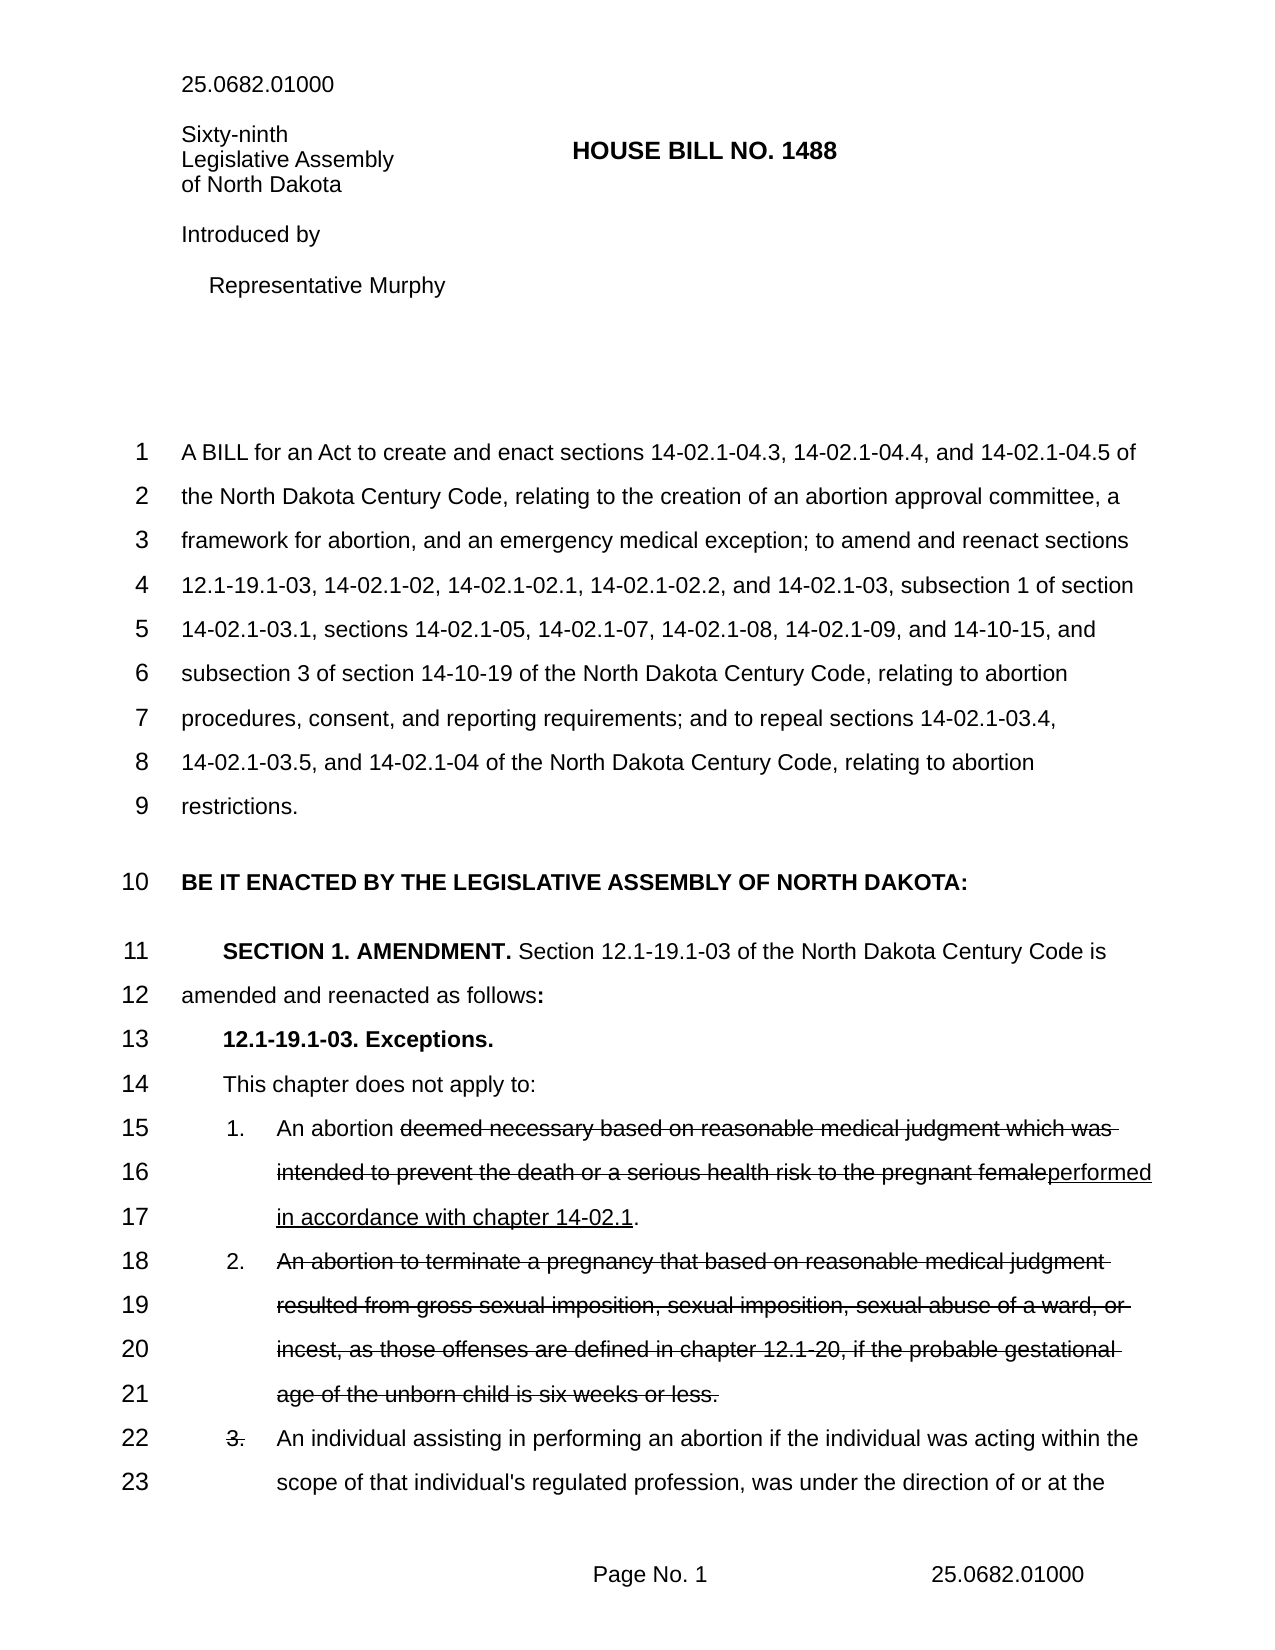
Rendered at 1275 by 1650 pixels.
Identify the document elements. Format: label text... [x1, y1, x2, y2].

text SECTION 1. AMENDMENT. Section 12.1‑19.1‑03 of the North Dakota Century Code is amended and reenacted as follows: [181, 924, 1154, 1012]
text Introduced by [181, 223, 1154, 248]
text 3. An individual assisting in performing an abortion if the individual was acting within the scope of that individual's regulated profession, was under the direction of or at the [181, 1411, 1154, 1499]
text 1. An abortion deemed necessary based on reasonable medical judgment which was intended to prevent the death or a serious health risk to the pregnant femaleperformed in accordance with chapter 14‑02.1. [181, 1101, 1154, 1234]
title A BILL for an Act to create and enact sections 14‑02.1‑04.3, 14‑02.1‑04.4, and 14‑02.1‑04.5 of the North Dakota Century Code, relating to the creation of an abortion approval committee, a framework for abortion, and an emergency medical exception; to amend and reenact sections 12.1‑19.1‑03, 14‑02.1‑02, 14‑02.1‑02.1, 14‑02.1‑02.2, and 14‑02.1‑03, subsection 1 of section 14‑02.1‑03.1, sections 14‑02.1‑05, 14‑02.1‑07, 14‑02.1‑08, 14‑02.1‑09, and 14‑10‑15, and subsection 3 of section 14‑10‑19 of the North Dakota Century Code, relating to abortion procedures, consent, and reporting requirements; and to repeal sections 14‑02.1‑03.4, 14‑02.1‑03.5, and 14‑02.1‑04 of the North Dakota Century Code, relating to abortion restrictions. [181, 425, 1154, 823]
title BILL NO. [565, 136, 837, 165]
subtitle 12.1‑19.1‑03. Exceptions. [181, 1012, 1154, 1057]
text 2. An abortion to terminate a pregnancy that based on reasonable medical judgment resulted from gross sexual imposition, sexual imposition, sexual abuse of a ward, or incest, as those offenses are defined in chapter 12.1‑20, if the probable gestational age of the unborn child is six weeks or less. [181, 1234, 1154, 1411]
text Representative Murphy [208, 275, 1154, 298]
text This chapter does not apply to: [181, 1057, 1154, 1101]
text Legislative Assembly [181, 148, 1154, 173]
text . [181, 73, 1154, 133]
text BE IT ENACTED BY THE LEGISLATIVE ASSEMBLY OF NORTH DAKOTA: [181, 855, 1154, 899]
text of North Dakota [181, 173, 1154, 198]
